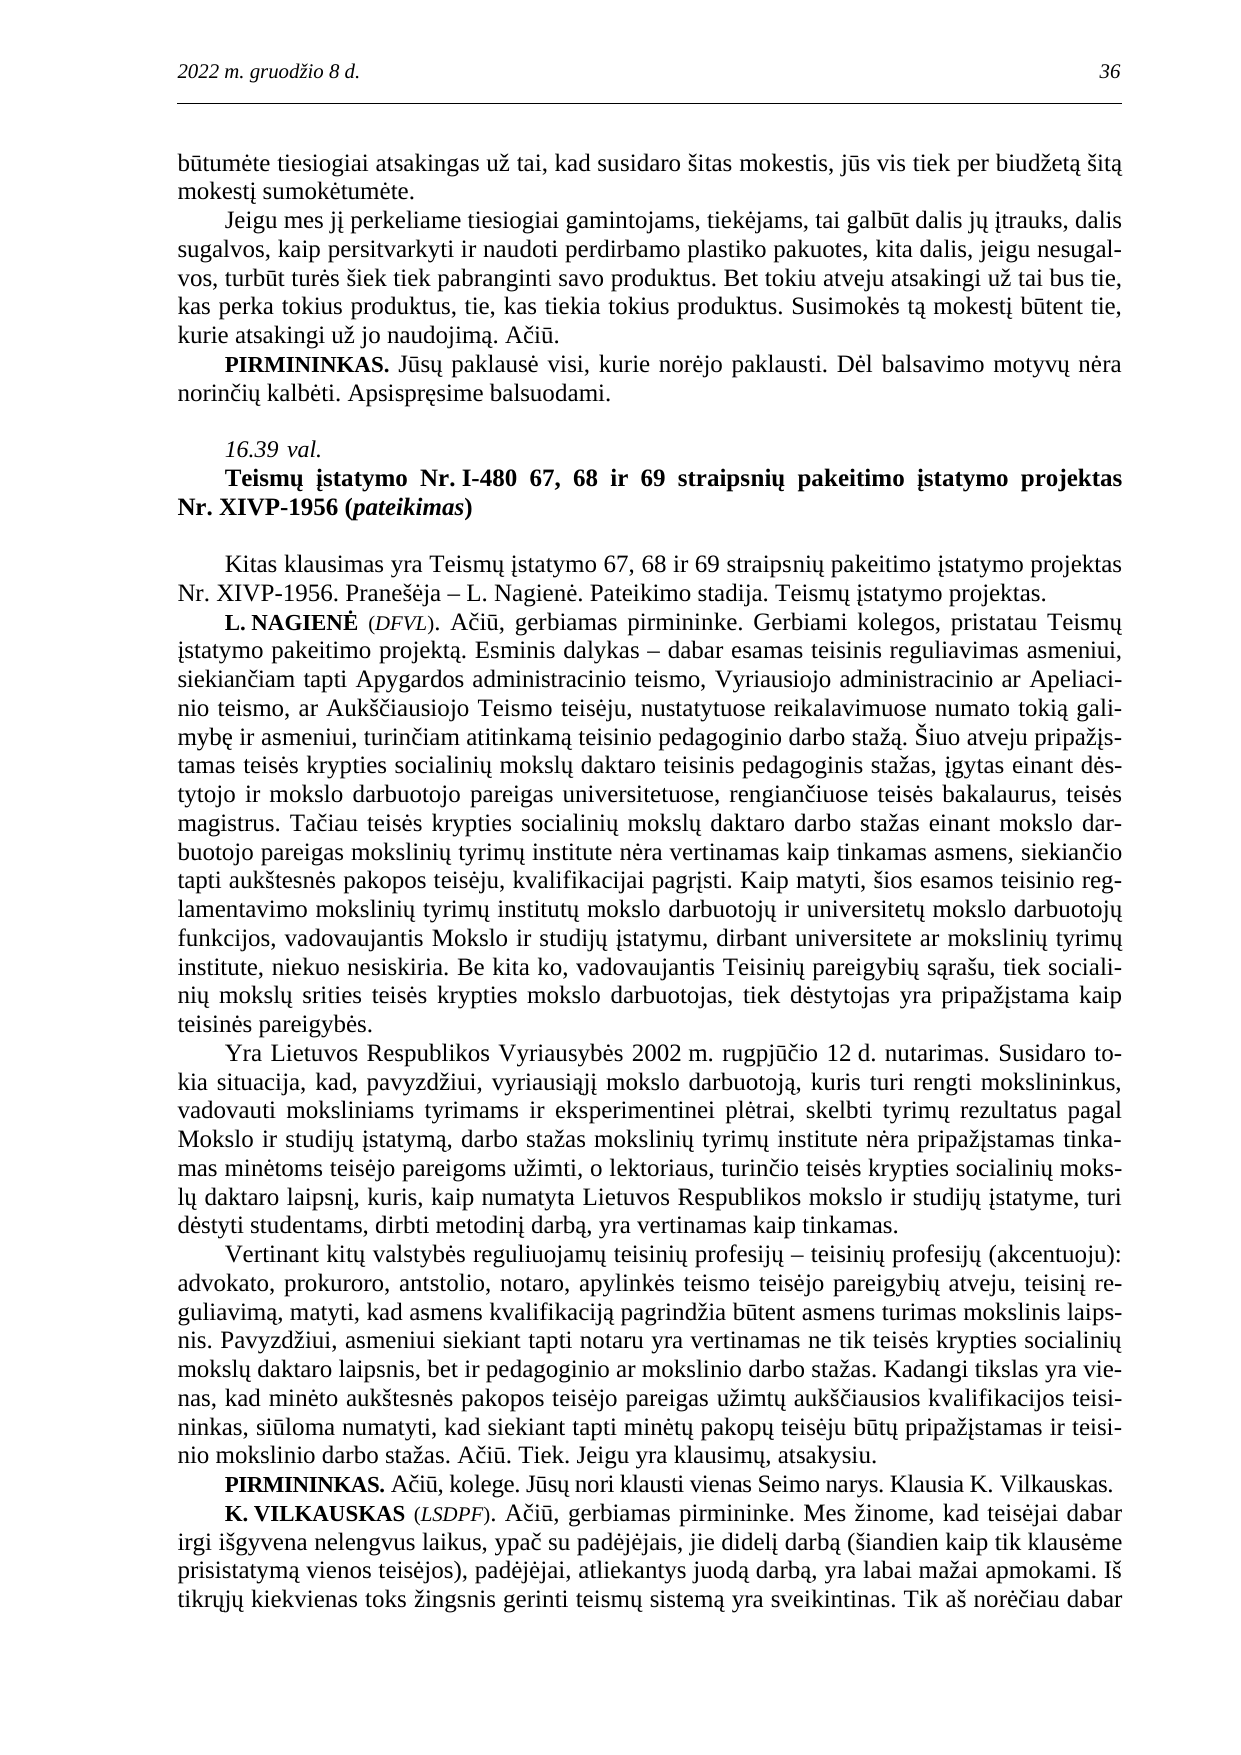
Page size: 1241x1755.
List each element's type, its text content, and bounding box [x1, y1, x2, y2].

text Jei­gu mes jį per­ke­lia­me tie­sio­giai ga­min­to­jams, tie­kė­jams, tai gal­būt da­lis jų įtrauks, da­lis su­gal­vos, kaip per­si­tvar­ky­ti ir nau­do­ti per­dir­ba­mo plas­ti­ko pa­kuo­tes, ki­ta da­lis, jei­gu ne­su­gal­vos, tur­būt tu­rės šiek tiek pa­bran­gin­ti sa­vo pro­duk­tus. Bet to­kiu at­ve­ju at­sa­kin­gi už tai bus tie, kas per­ka to­kius pro­duk­tus, tie, kas tie­kia to­kius pro­duk­tus. Su­si­mo­kės tą mo­kes­tį bū­tent tie, ku­rie at­sa­kin­gi už jo nau­do­ji­mą. Ačiū. [177, 205, 1122, 349]
text L. NAGIENĖ (DFVL). Ačiū, ger­bia­mas pir­mi­nin­ke. Ger­bia­mi ko­le­gos, pri­sta­tau Teis­mų įsta­ty­mo pa­kei­ti­mo pro­jek­tą. Es­mi­nis da­ly­kas – da­bar esa­mas tei­si­nis re­gu­lia­vi­mas as­me­niui, sie­kian­čiam tap­ti Apy­gar­dos ad­mi­nist­ra­ci­nio teis­mo, Vy­riau­sio­jo ad­mi­nist­ra­ci­nio ar Ape­lia­ci­nio teis­mo, ar Aukš­čiau­sio­jo Teis­mo tei­sė­ju, nu­sta­ty­tuo­se rei­ka­la­vi­muo­se nu­ma­to to­kią ga­li­my­bę ir as­me­niui, tu­rin­čiam ati­tin­ka­mą tei­si­nio pe­da­go­gi­nio dar­bo sta­žą. Šiuo at­ve­ju pri­pa­žįs­ta­mas tei­sės kryp­ties so­cia­li­nių moks­lų dak­ta­ro tei­si­nis pe­da­go­gi­nis sta­žas, įgy­tas ei­nant dės­ty­to­jo ir moks­lo dar­buo­to­jo pa­rei­gas uni­ver­si­te­tuo­se, ren­gian­čiuo­se tei­sės ba­ka­lau­rus, tei­sės ma­gist­rus. Ta­čiau tei­sės kryp­ties so­cia­li­nių moks­lų dak­ta­ro dar­bo sta­žas ei­nant moks­lo dar­buo­to­jo pa­rei­gas moks­li­nių ty­ri­mų ins­ti­tu­te nė­ra ver­ti­na­mas kaip tin­ka­mas as­mens, sie­kian­čio tap­ti aukš­tes­nės pa­ko­pos tei­sė­ju, kva­li­fi­ka­ci­jai pa­grįs­ti. Kaip ma­ty­ti, šios esa­mos tei­si­nio reg­la­men­ta­vi­mo moks­li­nių ty­ri­mų ins­ti­tu­tų moks­lo dar­buo­to­jų ir uni­ver­si­te­tų moks­lo dar­buo­to­jų funk­ci­jos, va­do­vau­jan­tis Moks­lo ir stu­di­jų įsta­ty­mu, dir­bant uni­ver­si­te­te ar moks­li­nių ty­ri­mų ins­ti­tu­te, nie­kuo ne­si­ski­ria. Be ki­ta ko, va­do­vau­jan­tis Tei­si­nių pa­rei­gy­bių są­ra­šu, tiek so­cia­li­nių moks­lų sri­ties tei­sės kryp­ties moks­lo dar­buo­to­jas, tiek dės­ty­to­jas yra pri­pa­žįs­ta­ma kaip tei­si­nės pa­reigy­bės. [177, 607, 1122, 1038]
text K. VILKAUSKAS (LSDPF). Ačiū, ger­bia­mas pir­mi­nin­ke. Mes ži­no­me, kad tei­sė­jai da­bar ir­gi iš­gy­ve­na ne­leng­vus lai­kus, ypač su pa­dė­jė­jais, jie di­de­lį dar­bą (šian­dien kaip tik klau­sė­me pri­sis­ta­ty­mą vie­nos tei­sė­jos), pa­dė­jė­jai, at­lie­kantys juo­dą dar­bą, yra la­bai ma­žai ap­mo­ka­mi. Iš tik­rų­jų kiek­vie­nas toks žings­nis ge­rin­ti teis­mų sis­te­mą yra svei­kin­ti­nas. Tik aš no­rė­čiau da­bar [177, 1498, 1122, 1613]
text Ki­tas klau­si­mas yra Teis­mų įsta­ty­mo 67, 68 ir 69 straips­nių pa­kei­ti­mo įsta­ty­mo pro­jek­tas Nr. XIVP-1956. Pra­ne­šė­ja – L. Na­gie­nė. Pa­tei­ki­mo sta­di­ja. Teis­mų įsta­ty­mo pro­jek­tas. [177, 549, 1122, 607]
text Yra Lie­tu­vos Res­pub­li­kos Vy­riau­sy­bės 2002 m. rug­pjū­čio 12 d. nu­ta­ri­mas. Su­si­da­ro to­kia si­tu­a­ci­ja, kad, pa­vyz­džiui, vy­riau­si­ą­jį moks­lo dar­buo­to­ją, ku­ris tu­ri reng­ti moks­li­nin­kus, va­do­vau­ti moks­li­niams ty­ri­mams ir eks­pe­ri­men­ti­nei plėt­rai, skelb­ti ty­ri­mų re­zul­ta­tus pa­gal Moks­lo ir stu­di­jų įsta­ty­mą, dar­bo sta­žas moks­li­nių ty­ri­mų ins­ti­tu­te nė­ra pri­pa­žįs­ta­mas tin­ka­mas mi­nė­toms tei­sė­jo pa­rei­goms už­im­ti, o lek­to­riaus, tu­rin­čio tei­sės kryp­ties so­cia­li­nių moks­lų dak­ta­ro laips­nį, ku­ris, kaip nu­ma­ty­ta Lie­tu­vos Res­pub­li­kos moks­lo ir stu­di­jų įsta­ty­me, tu­ri dės­ty­ti stu­den­tams, dirb­ti me­to­di­nį dar­bą, yra ver­ti­na­mas kaip tin­ka­mas. [177, 1038, 1122, 1239]
text Teis­mų įsta­ty­mo Nr. I-480 67, 68 ir 69 straips­nių pa­kei­ti­mo įsta­ty­mo pro­jek­tas Nr. XIVP-1956 (pa­tei­ki­mas) [177, 463, 1122, 520]
text PIRMININKAS. Jū­sų pa­klau­sė vi­si, ku­rie no­rė­jo pa­klaus­ti. Dėl bal­sa­vi­mo mo­ty­vų nė­ra no­rin­čių kal­bė­ti. Ap­si­sprę­si­me bal­suo­da­mi. [177, 349, 1122, 406]
text bū­tu­mė­te tie­sio­giai at­sa­kin­gas už tai, kad su­si­da­ro ši­tas mo­kes­tis, jūs vis tiek per biu­dže­tą ši­tą mo­kes­tį su­mo­kė­tu­mė­te. [177, 148, 1122, 205]
text 16.39 val. [224, 435, 1122, 463]
text Ver­ti­nant ki­tų vals­ty­bės re­gu­liuo­ja­mų tei­si­nių pro­fe­si­jų – tei­si­nių pro­fe­si­jų (ak­cen­tuo­ju): ad­vo­ka­to, pro­ku­ro­ro, ant­sto­lio, no­ta­ro, apy­lin­kės teis­mo tei­sė­jo pa­rei­gy­bių at­ve­ju, tei­si­nį re­gu­lia­vi­mą, ma­ty­ti, kad as­mens kva­li­fi­ka­ci­ją pa­grin­džia bū­tent as­mens tu­ri­mas moks­li­nis laips­nis. Pa­vyz­džiui, as­me­niui sie­kiant tap­ti no­ta­ru yra ver­ti­na­mas ne tik tei­sės kryp­ties so­cia­li­nių mo­ks­lų dak­ta­ro laips­nis, bet ir pe­da­go­gi­nio ar moks­li­nio dar­bo sta­žas. Ka­dan­gi tiks­las yra vie­nas, kad mi­nė­to aukš­tes­nės pa­ko­pos tei­sė­jo pa­rei­gas už­im­tų aukš­čiau­sios kva­li­fi­ka­ci­jos tei­si­nin­kas, siū­lo­ma nu­ma­ty­ti, kad sie­kiant tap­ti mi­nė­tų pa­ko­pų tei­sė­ju bū­tų pri­pa­žįs­ta­mas ir tei­si­nio moks­li­nio dar­bo sta­žas. Ačiū. Tiek. Jei­gu yra klau­si­mų, at­sa­ky­siu. [177, 1239, 1122, 1469]
text PIRMININKAS. Ačiū, ko­le­ge. Jū­sų no­ri klaus­ti vie­nas Sei­mo na­rys. Klau­sia K. Vil­kaus­kas. [177, 1469, 1122, 1498]
